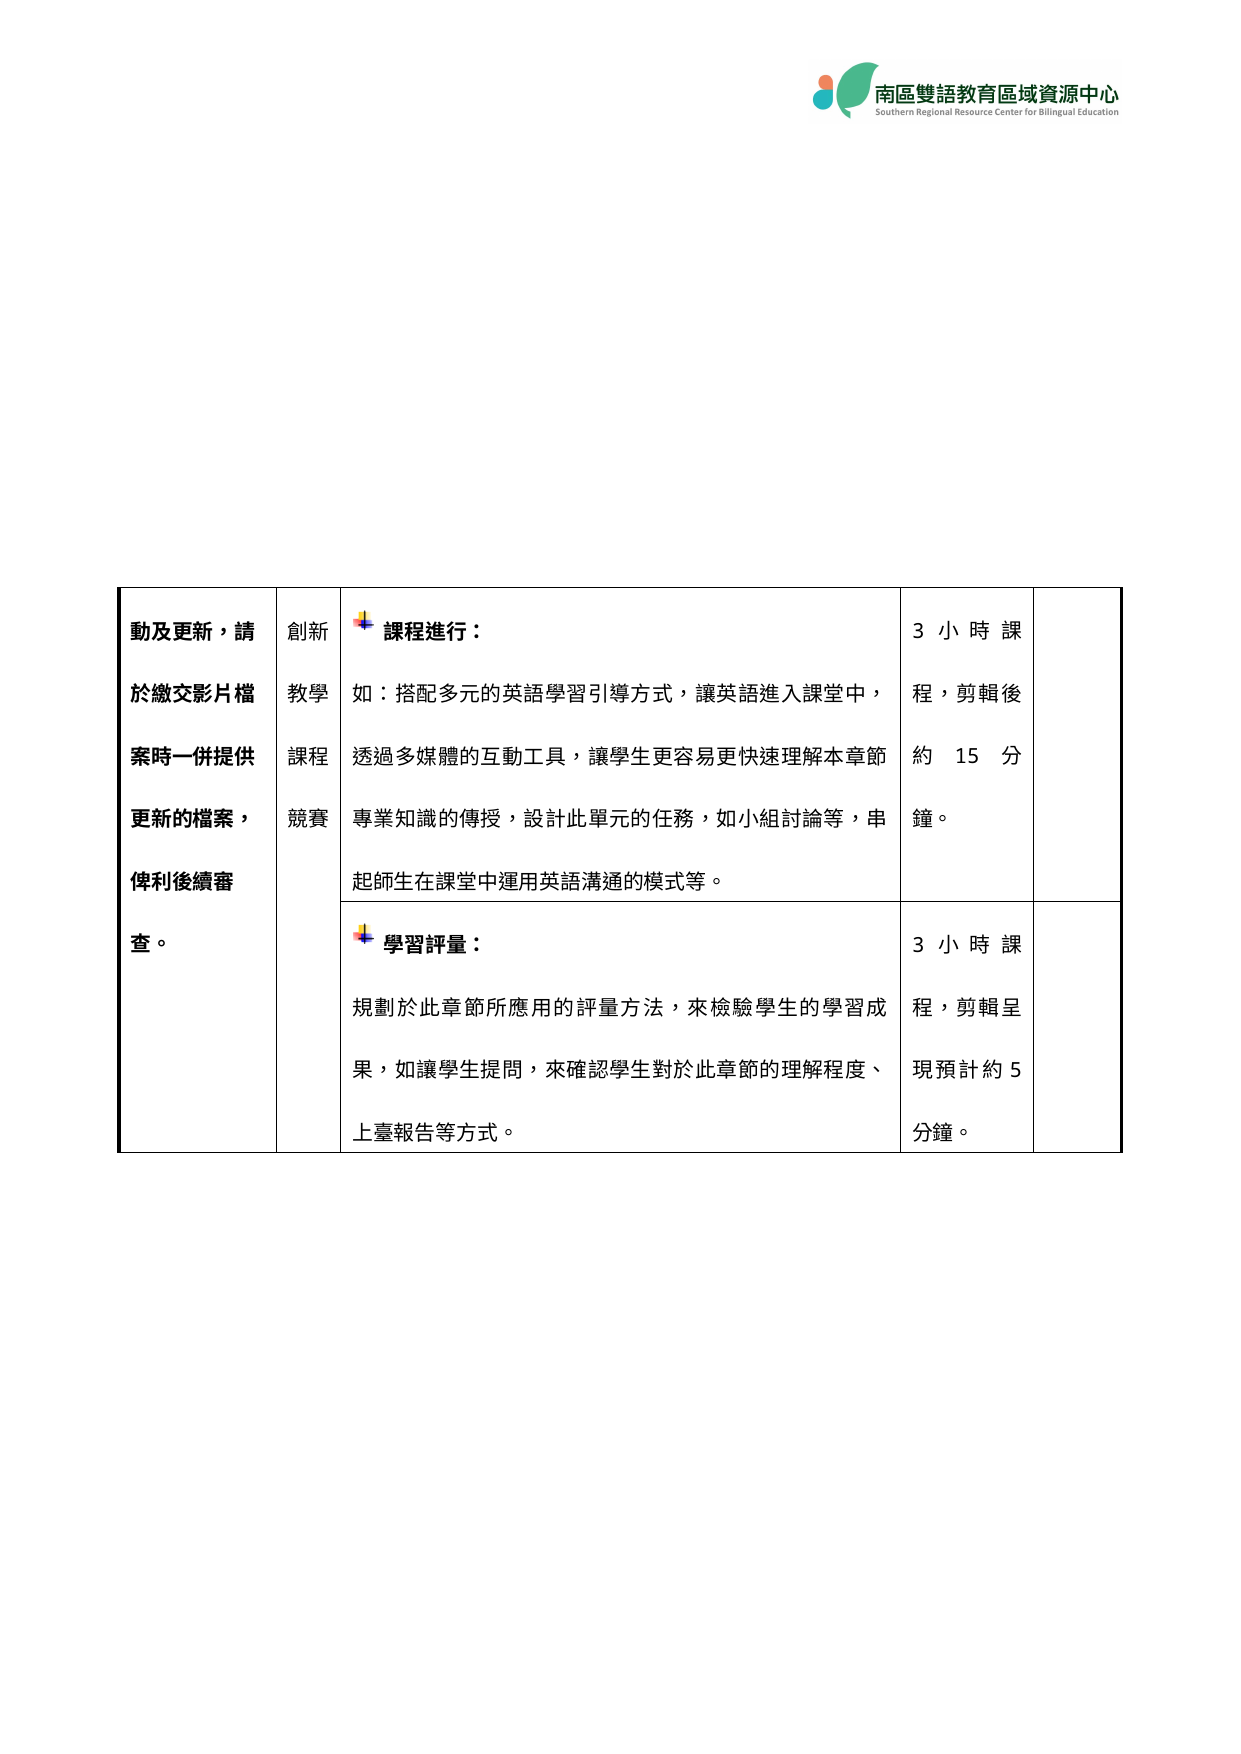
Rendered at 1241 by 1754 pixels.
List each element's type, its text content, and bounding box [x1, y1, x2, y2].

table_cell 學習評量： 規劃於此章節所應用的評量方法，來檢驗學生的學習成果，如讓學生提問，來確認學生對於此章節的理解程度、上臺報告等方式。 [341, 902, 900, 1152]
table_cell 動及更新，請於繳交影片檔案時一併提供更新的檔案，俾利後續審查。 [121, 588, 276, 1152]
table_cell [1034, 902, 1120, 1152]
table_cell 3小時課程，剪輯呈現預計約5分鐘。 [901, 902, 1033, 1152]
table_cell 創新教學課程競賽 [277, 588, 340, 1152]
table_cell [1034, 588, 1120, 901]
table_cell 3小時課程，剪輯後約15分鐘。 [901, 588, 1033, 901]
table_cell 課程進行： 如：搭配多元的英語學習引導方式，讓英語進入課堂中，透過多媒體的互動工具，讓學生更容易更快速理解本章節專業知識的傳授，設計此單元的任務，如小組討論等，串起師生在課堂中運用英語溝通的模式等。 [341, 588, 900, 901]
